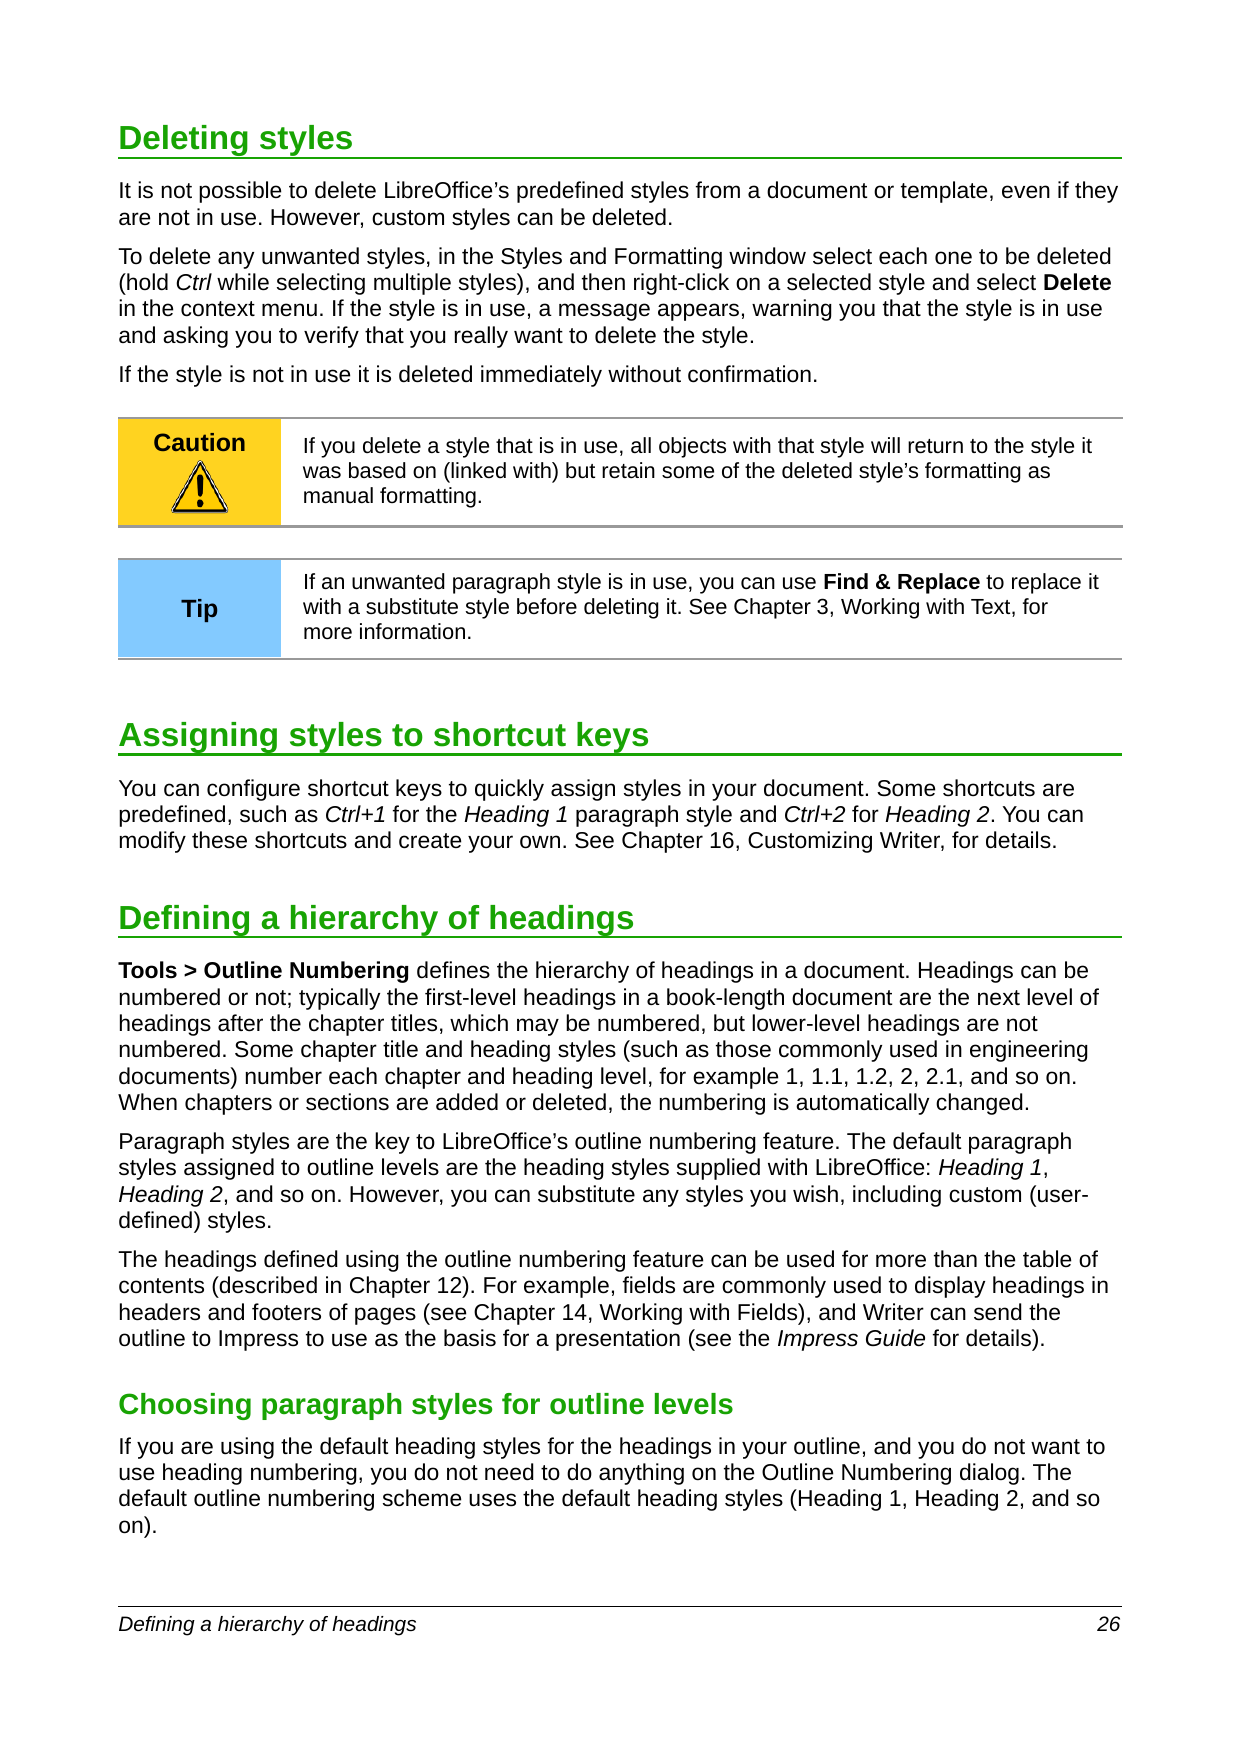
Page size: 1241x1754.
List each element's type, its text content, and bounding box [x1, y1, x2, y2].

text Paragraph styles are the key to LibreOffice’s outline numbering feature. The default paragraph styles assigned to outline levels are the heading styles supplied with LibreOffice: Heading 1, Heading 2, and so on. However, you can substitute any styles you wish, including custom (user-defined) styles. [118, 1128, 1122, 1233]
text To delete any unwanted styles, in the Styles and Formatting window select each one to be deleted (hold Ctrl while selecting multiple styles), and then right-click on a selected style and select Delete in the context menu. If the style is in use, a message appears, warning you that the style is in use and asking you to verify that you really want to delete the style. [118, 243, 1122, 348]
table_header If you delete a style that is in use, all objects with that style will return to the style it was based on (linked with) but retain some of the deleted style’s formatting as manual formatting. [281, 419, 1122, 525]
text If the style is not in use it is deleted immediately without confirmation. [118, 361, 1122, 387]
subtitle Choosing paragraph styles for outline levels [118, 1387, 1122, 1420]
subtitle Defining a hierarchy of headings [118, 898, 1122, 936]
table_header If an unwanted paragraph style is in use, you can use Find & Replace to replace it with a substitute style before deleting it. See Chapter 3, Working with Text, for more information. [281, 560, 1122, 657]
text You can configure shortcut keys to quickly assign styles in your document. Some shortcuts are predefined, such as Ctrl+1 for the Heading 1 paragraph style and Ctrl+2 for Heading 2. You can modify these shortcuts and create your own. See Chapter 16, Customizing Writer, for details. [118, 774, 1122, 853]
text It is not possible to delete LibreOffice’s predefined styles from a document or template, even if they are not in use. However, custom styles can be deleted. [118, 177, 1122, 230]
picture [167, 456, 232, 517]
text The headings defined using the outline numbering feature can be used for more than the table of contents (described in Chapter 12). For example, fields are commonly used to display headings in headers and footers of pages (see Chapter 14, Working with Fields), and Writer can send the outline to Impress to use as the basis for a presentation (see the Impress Guide for details). [118, 1246, 1122, 1351]
subtitle Assigning styles to shortcut keys [118, 715, 1122, 753]
text Tools > Outline Numbering defines the hierarchy of headings in a document. Headings can be numbered or not; typically the first-level headings in a book-length document are the next level of headings after the chapter titles, which may be numbered, but lower-level headings are not numbered. Some chapter title and heading styles (such as those commonly used in engineering documents) number each chapter and heading level, for example 1, 1.1, 1.2, 2, 2.1, and so on. When chapters or sections are added or deleted, the numbering is automatically changed. [118, 957, 1122, 1115]
table_header Caution [118, 419, 281, 525]
table_header Tip [118, 560, 281, 657]
text If you are using the default heading styles for the headings in your outline, and you do not want to use heading numbering, you do not need to do anything on the Outline Numbering dialog. The default outline numbering scheme uses the default heading styles (Heading 1, Heading 2, and so on). [118, 1433, 1122, 1538]
subtitle Deleting styles [118, 118, 1122, 157]
